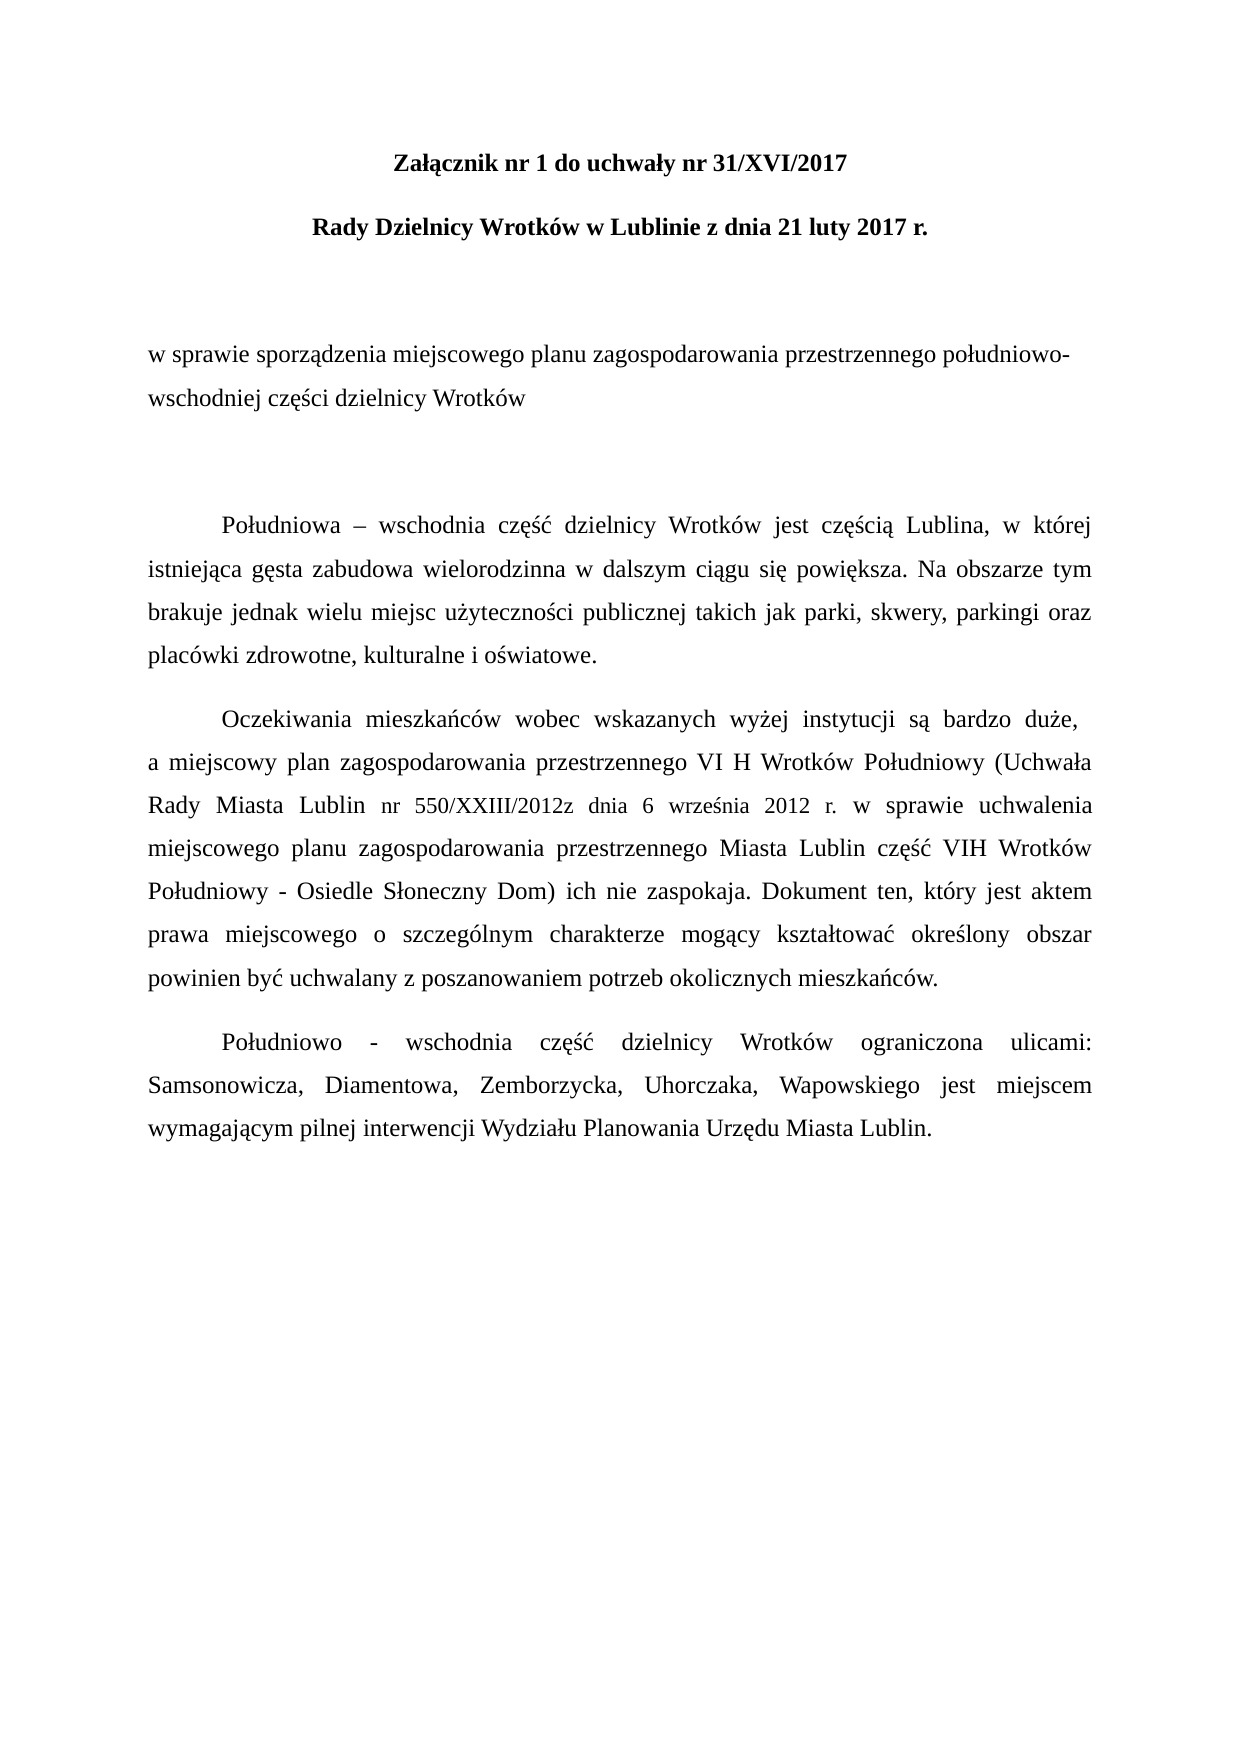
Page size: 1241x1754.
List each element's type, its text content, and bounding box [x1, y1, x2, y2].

text Południowo - wschodnia część dzielnicy Wrotków ograniczona ulicami: Samsonowicza, Diamentowa, Zemborzycka, Uhorczaka, Wapowskiego jest miejscem wymagającym pilnej interwencji Wydziału Planowania Urzędu Miasta Lublin. [148, 1027, 1093, 1142]
text Oczekiwania mieszkańców wobec wskazanych wyżej instytucji są bardzo duże, a miejscowy plan zagospodarowania przestrzennego VI H Wrotków Południowy (Uchwała Rady Miasta Lublin nr 550/XXIII/2012z dnia 6 września 2012 r. w sprawie uchwalenia miejscowego planu zagospodarowania przestrzennego Miasta Lublin część VIH Wrotków Południowy - Osiedle Słoneczny Dom) ich nie zaspokaja. Dokument ten, który jest aktem prawa miejscowego o szczególnym charakterze mogący kształtować określony obszar powinien być uchwalany z poszanowaniem potrzeb okolicznych mieszkańców. [148, 704, 1093, 991]
text Rady Dzielnicy Wrotków w Lublinie z dnia 21 luty 2017 r. [148, 212, 1093, 240]
text w sprawie sporządzenia miejscowego planu zagospodarowania przestrzennego południowo- wschodniej części dzielnicy Wrotków [148, 339, 1093, 411]
text Południowa – wschodnia część dzielnicy Wrotków jest częścią Lublina, w której istniejąca gęsta zabudowa wielorodzinna w dalszym ciągu się powiększa. Na obszarze tym brakuje jednak wielu miejsc użyteczności publicznej takich jak parki, skwery, parkingi oraz placówki zdrowotne, kulturalne i oświatowe. [148, 511, 1093, 669]
text Załącznik nr 1 do uchwały nr 31/XVI/2017 [148, 148, 1093, 176]
